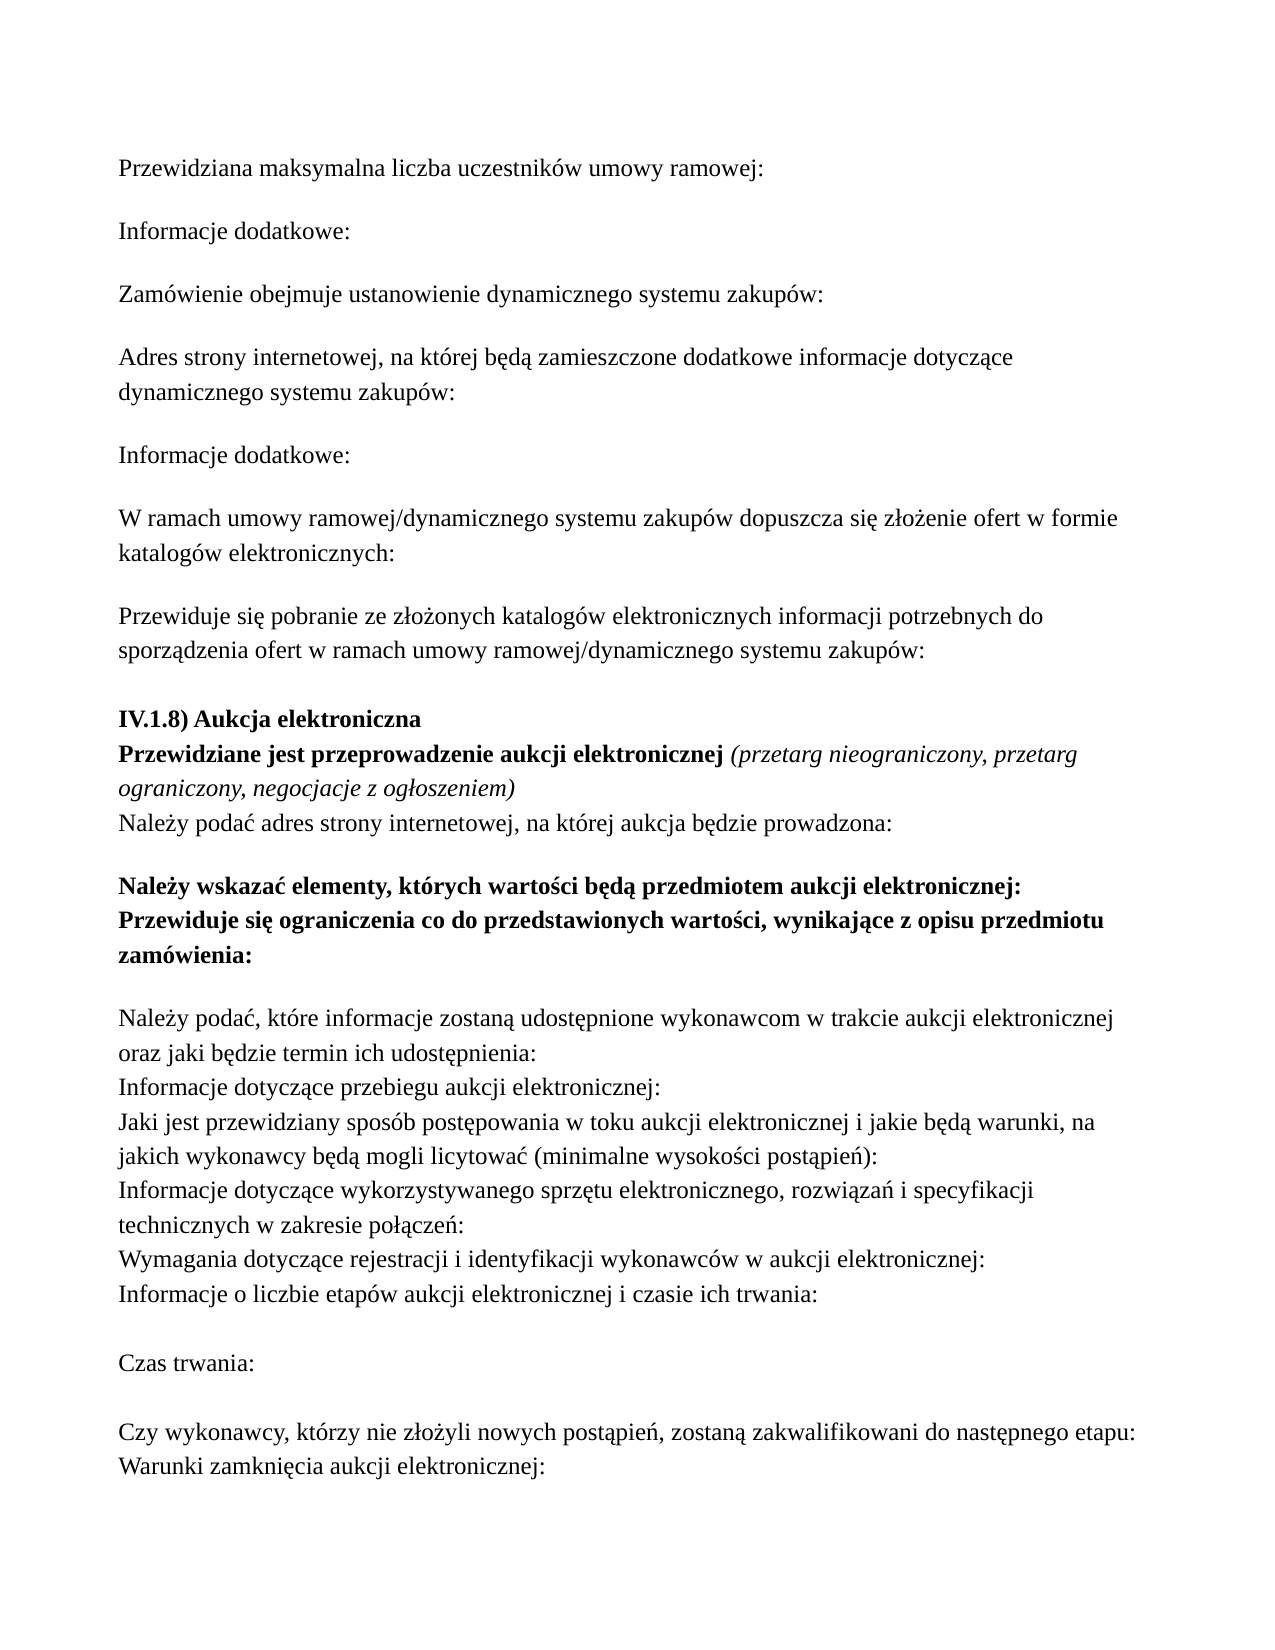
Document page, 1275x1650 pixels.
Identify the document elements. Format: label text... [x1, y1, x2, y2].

text IV.1.8) Aukcja elektroniczna Przewidziane jest przeprowadzenie aukcji elektronicznej (przetarg nieograniczony, przetarg ograniczony, negocjacje z ogłoszeniem) Należy podać adres strony internetowej, na której aukcja będzie prowadzona: Należy wskazać elementy, których wartości będą przedmiotem aukcji elektronicznej: Przewiduje się ograniczenia co do przedstawionych wartości, wynikające z opisu przedmiotu zamówienia: Należy podać, które informacje zostaną udostępnione wykonawcom w trakcie aukcji elektronicznej oraz jaki będzie termin ich udostępnienia: Informacje dotyczące przebiegu aukcji elektronicznej: Jaki jest przewidziany sposób postępowania w toku aukcji elektronicznej i jakie będą warunki, na jakich wykonawcy będą mogli licytować (minimalne wysokości postąpień): Informacje dotyczące wykorzystywanego sprzętu elektronicznego, rozwiązań i specyfikacji technicznych w zakresie połączeń: Wymagania dotyczące rejestracji i identyfikacji wykonawców w aukcji elektronicznej: Informacje o liczbie etapów aukcji elektronicznej i czasie ich trwania: [118, 670, 1157, 1308]
text Przewidziana maksymalna liczba uczestników umowy ramowej: Informacje dodatkowe: Zamówienie obejmuje ustanowienie dynamicznego systemu zakupów: Adres strony internetowej, na której będą zamieszczone dodatkowe informacje dotyczące dynamicznego systemu zakupów: Informacje dodatkowe: W ramach umowy ramowej/dynamicznego systemu zakupów dopuszcza się złożenie ofert w formie katalogów elektronicznych: Przewiduje się pobranie ze złożonych katalogów elektronicznych informacji potrzebnych do sporządzenia ofert w ramach umowy ramowej/dynamicznego systemu zakupów: [118, 118, 1157, 664]
text Czas trwania: Czy wykonawcy, którzy nie złożyli nowych postąpień, zostaną zakwalifikowani do następnego etapu: Warunki zamknięcia aukcji elektronicznej: [118, 1313, 1157, 1480]
